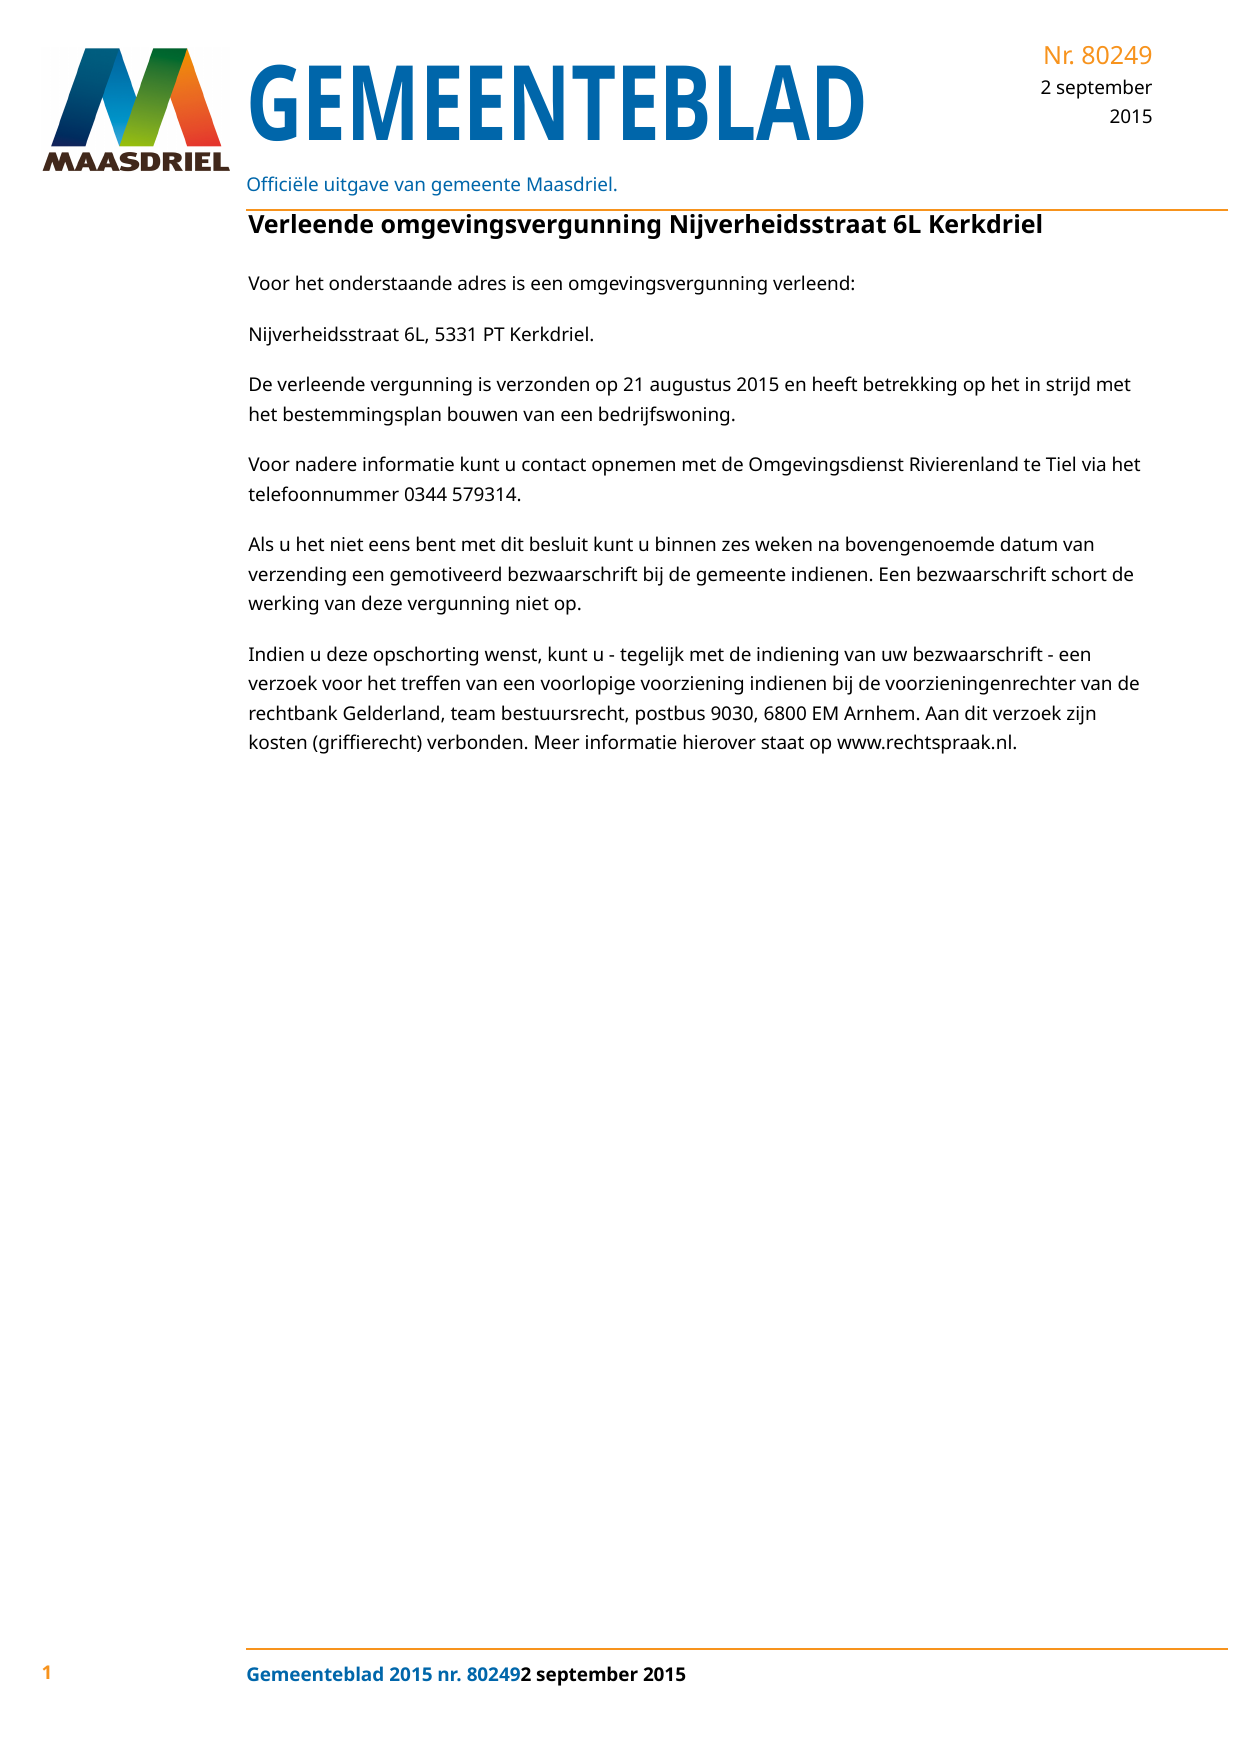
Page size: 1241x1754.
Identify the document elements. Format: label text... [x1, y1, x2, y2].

text Verleende omgevingsvergunning Nijverheidsstraat 6L Kerkdriel [248, 211, 1152, 241]
text Als u het niet eens bent met dit besluit kunt u binnen zes weken na bovengenoemde datum van verzending een gemotiveerd bezwaarschrift bij de gemeente indienen. Een bezwaarschrift schort de werking van deze vergunning niet op. [248, 531, 1152, 616]
picture [41, 47, 231, 172]
text De verleende vergunning is verzonden op 21 augustus 2015 en heeft betrekking op het in strijd met het bestemmingsplan bouwen van een bedrijfswoning. [248, 371, 1152, 426]
text Voor het onderstaande adres is een omgevingsvergunning verleend: [248, 270, 1152, 296]
text Nijverheidsstraat 6L, 5331 PT Kerkdriel. [248, 321, 1152, 346]
text Indien u deze opschorting wenst, kunt u - tegelijk met de indiening van uw bezwaarschrift - een verzoek voor het treffen van een voorlopige voorziening indienen bij de voorzieningenrechter van de rechtbank Gelderland, team bestuursrecht, postbus 9030, 6800 EM Arnhem. Aan dit verzoek zijn kosten (griffierecht) verbonden. Meer informatie hierover staat op www.rechtspraak.nl. [248, 641, 1152, 755]
text Voor nadere informatie kunt u contact opnemen met de Omgevingsdienst Rivierenland te Tiel via het telefoonnummer 0344 579314. [248, 451, 1152, 506]
